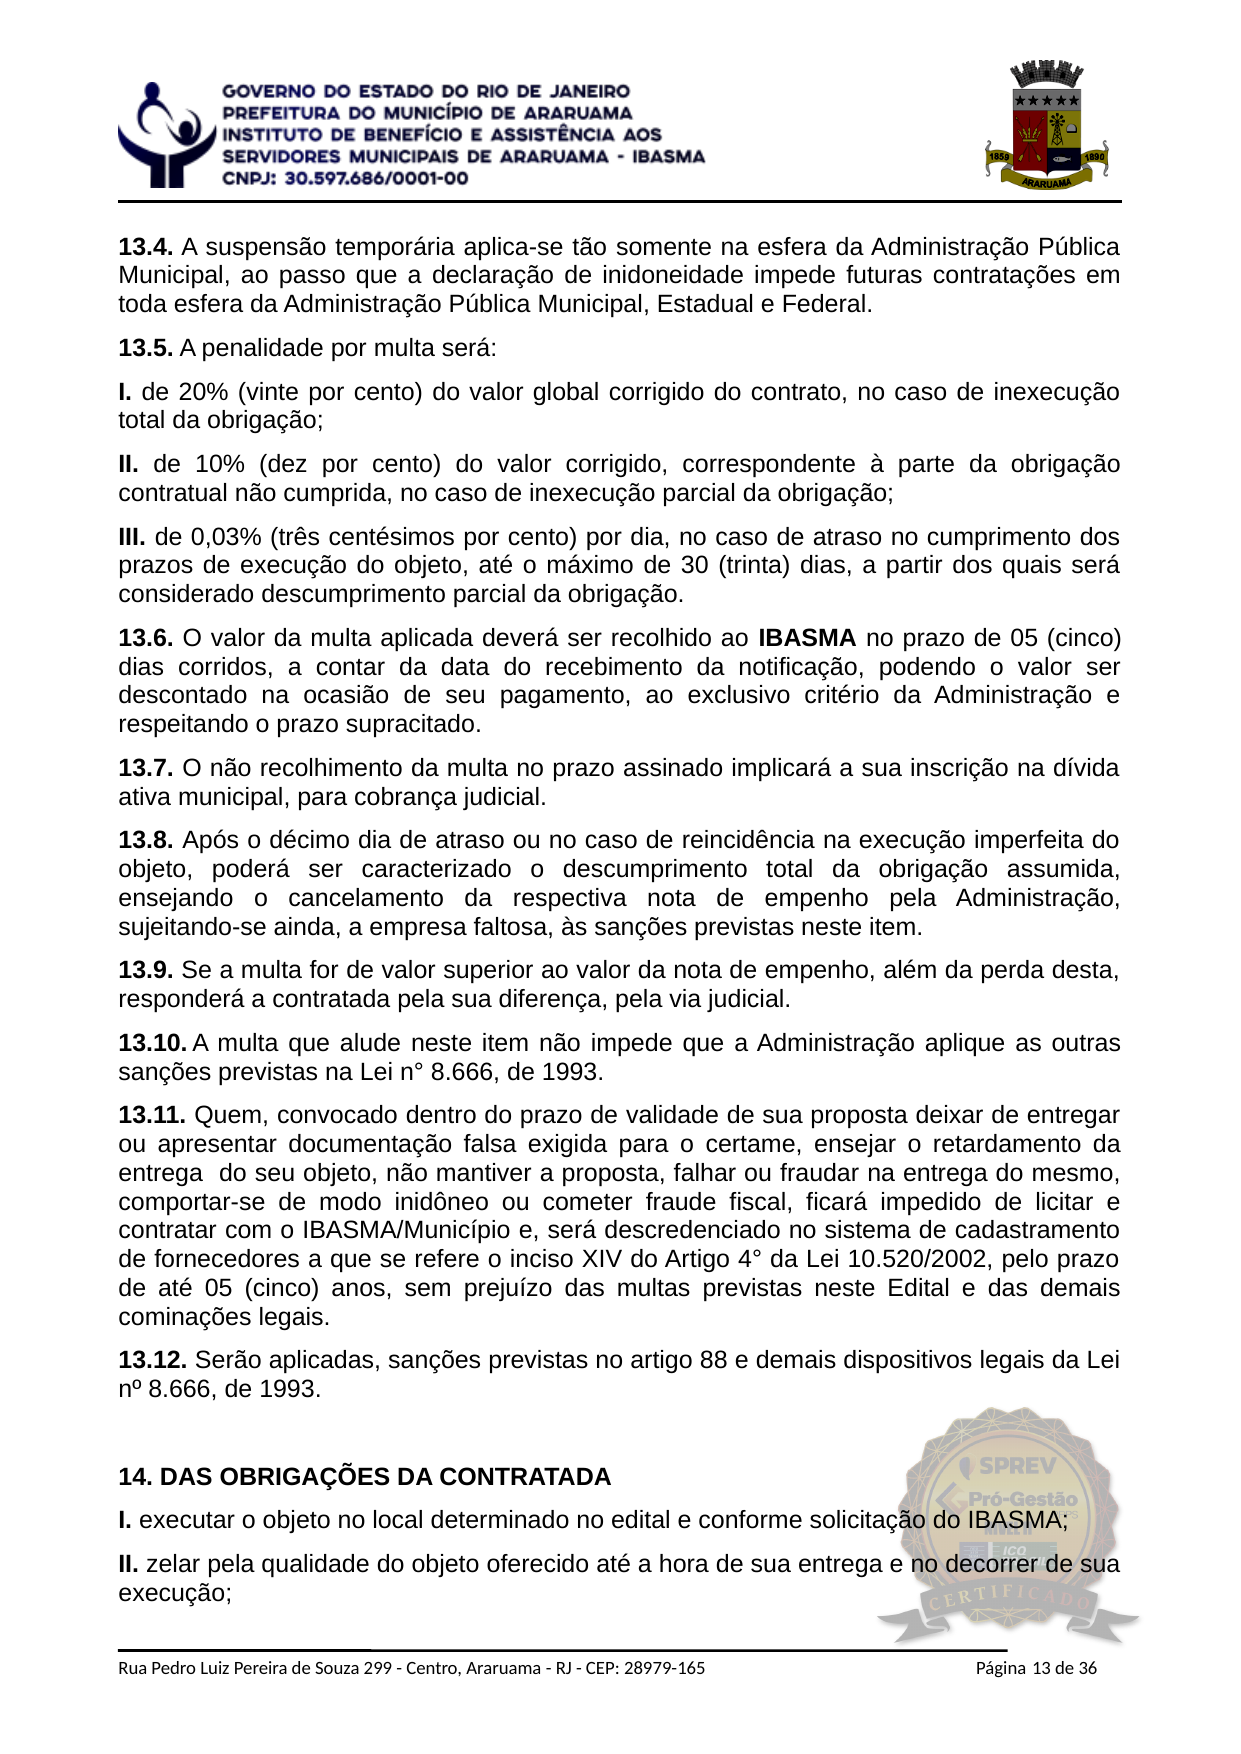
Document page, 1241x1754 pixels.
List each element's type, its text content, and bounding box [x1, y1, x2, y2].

text 14. DAS OBRIGAÇÕES DA CONTRATADA [118, 1462, 1122, 1491]
text I. de 20% (vinte por cento) do valor global corrigido do contrato, no caso de inexecução total da obrigação; [118, 377, 1122, 434]
text 13.11. Quem, convocado dentro do prazo de validade de sua proposta deixar de entregar ou apresentar documentação falsa exigida para o certame, ensejar o retardamento da entrega do seu objeto, não mantiver a proposta, falhar ou fraudar na entrega do mesmo, comportar-se de modo inidôneo ou cometer fraude fiscal, ficará impedido de licitar e contratar com o IBASMA/Município e, será descredenciado no sistema de cadastramento de fornecedores a que se refere o inciso XIV do Artigo 4° da Lei 10.520/2002, pelo prazo de até 05 (cinco) anos, sem prejuízo das multas previstas neste Edital e das demais cominações legais. [118, 1101, 1122, 1331]
text 13.7. O não recolhimento da multa no prazo assinado implicará a sua inscrição na dívida ativa municipal, para cobrança judicial. [118, 753, 1122, 811]
text I. executar o objeto no local determinado no edital e conforme solicitação do IBASMA; [118, 1506, 1122, 1534]
text II. zelar pela qualidade do objeto oferecido até a hora de sua entrega e no decorrer de sua execução; [118, 1549, 1122, 1607]
text 13.6. O valor da multa aplicada deverá ser recolhido ao IBASMA no prazo de 05 (cinco) dias corridos, a contar da data do recebimento da notificação, podendo o valor ser descontado na ocasião de seu pagamento, ao exclusivo critério da Administração e respeitando o prazo supracitado. [118, 623, 1122, 738]
text 13.10. A multa que alude neste item não impede que a Administração aplique as outras sanções previstas na Lei n° 8.666, de 1993. [118, 1028, 1122, 1086]
text 13.12. Serão aplicadas, sanções previstas no artigo 88 e demais dispositivos legais da Lei nº 8.666, de 1993. [118, 1346, 1122, 1403]
text 13.8. Após o décimo dia de atraso ou no caso de reincidência na execução imperfeita do objeto, poderá ser caracterizado o descumprimento total da obrigação assumida, ensejando o cancelamento da respectiva nota de empenho pela Administração, sujeitando-se ainda, a empresa faltosa, às sanções previstas neste item. [118, 826, 1122, 941]
text II. de 10% (dez por cento) do valor corrigido, correspondente à parte da obrigação contratual não cumprida, no caso de inexecução parcial da obrigação; [118, 449, 1122, 507]
text 13.5. A penalidade por multa será: [118, 333, 1122, 362]
text 13.9. Se a multa for de valor superior ao valor da nota de empenho, além da perda desta, responderá a contratada pela sua diferença, pela via judicial. [118, 956, 1122, 1013]
text 13.4. A suspensão temporária aplica-se tão somente na esfera da Administração Pública Municipal, ao passo que a declaração de inidoneidade impede futuras contratações em toda esfera da Administração Pública Municipal, Estadual e Federal. [118, 232, 1122, 318]
text III. de 0,03% (três centésimos por cento) por dia, no caso de atraso no cumprimento dos prazos de execução do objeto, até o máximo de 30 (trinta) dias, a partir dos quais será considerado descumprimento parcial da obrigação. [118, 522, 1122, 608]
